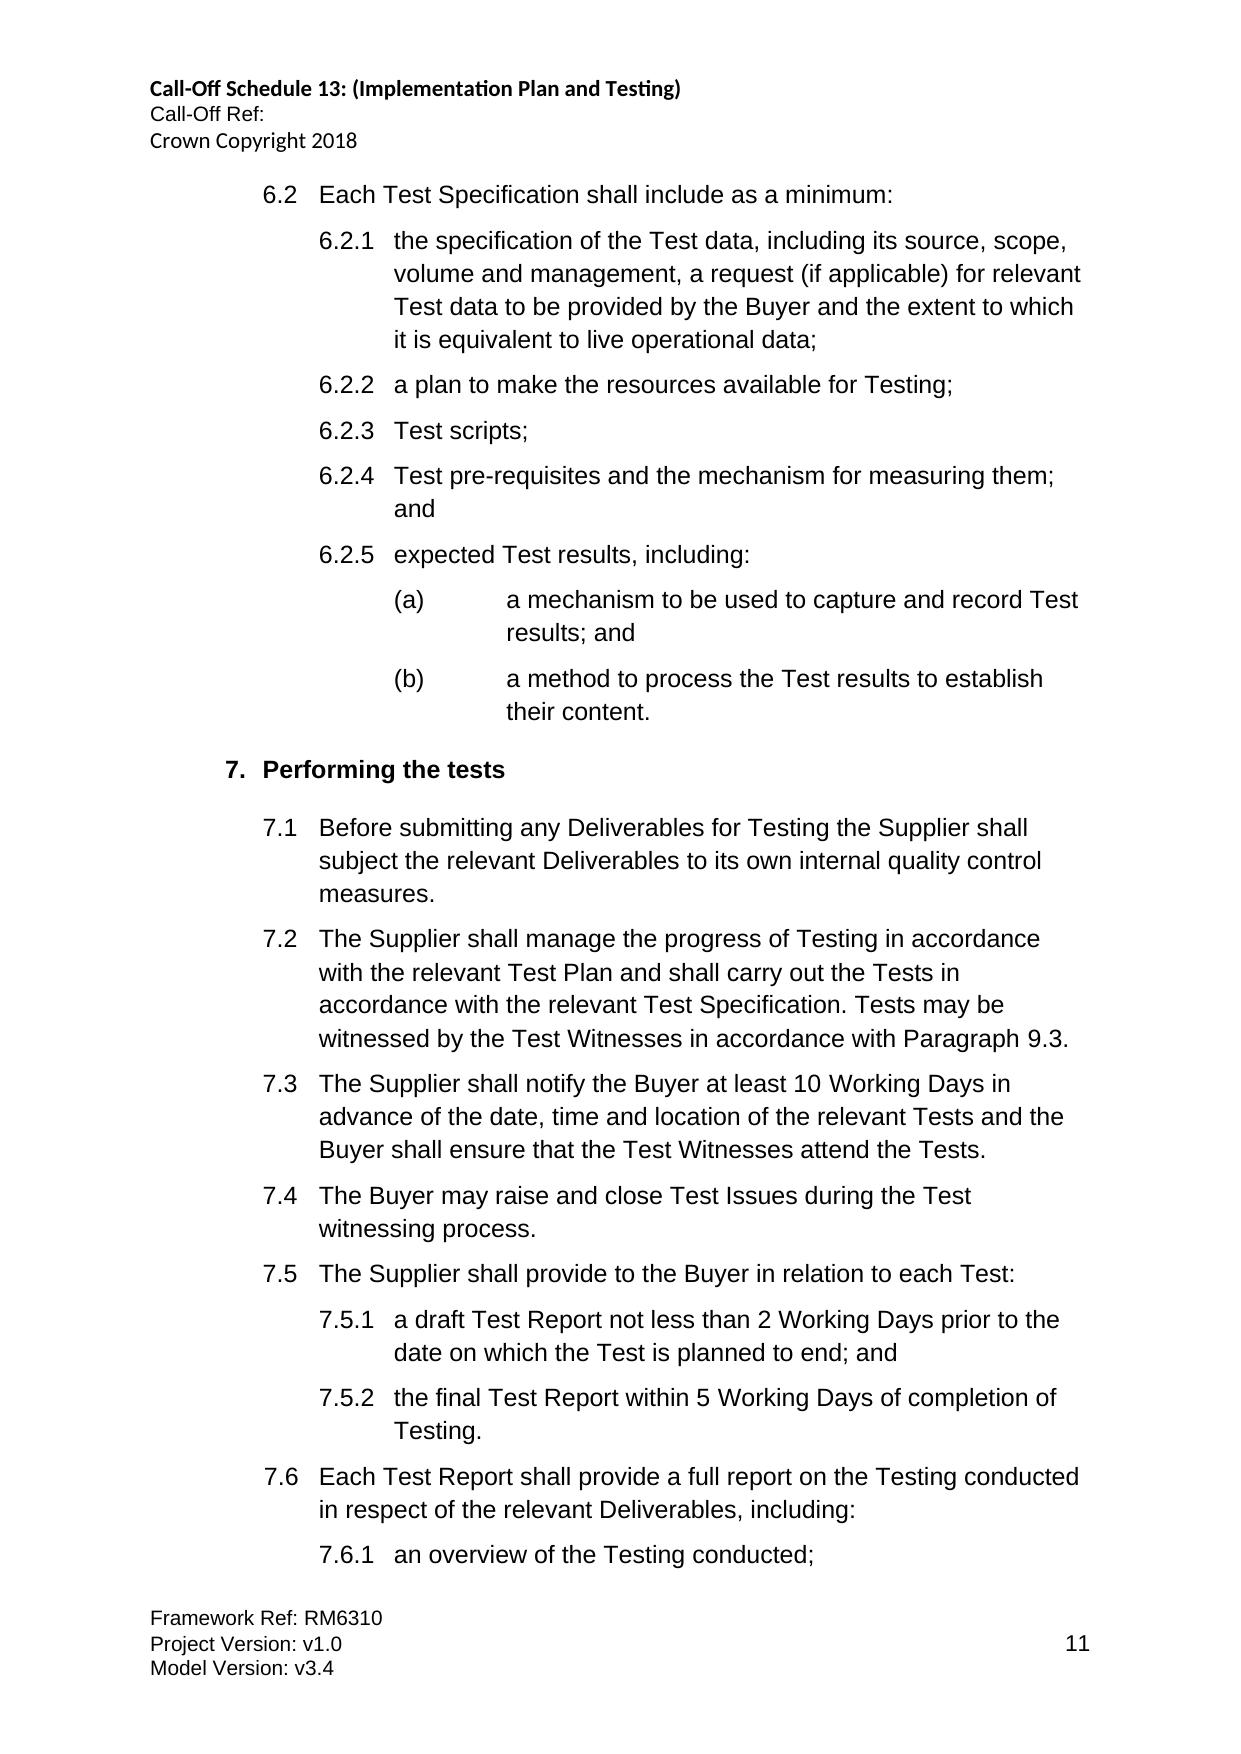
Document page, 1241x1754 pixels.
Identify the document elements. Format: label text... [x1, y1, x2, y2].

list The Supplier shall manage the progress of Testing in accordance with the relevant Test Plan and shall carry out the Tests in accordance with the relevant Test Specification. Tests may be witnessed by the Test Witnesses in accordance with Paragraph 9.3. [262, 924, 1090, 1052]
list an overview of the Testing conducted; [319, 1540, 1090, 1569]
list Each Test Specification shall include as a minimum: [262, 180, 1090, 209]
list expected Test results, including: [319, 540, 1090, 568]
list a method to process the Test results to establish their content. [394, 664, 1090, 726]
list Test pre-requisites and the mechanism for measuring them; and [319, 461, 1090, 523]
list Performing the tests [225, 755, 1090, 784]
list The Supplier shall provide to the Buyer in relation to each Test: [262, 1259, 1090, 1288]
list a draft Test Report not less than 2 Working Days prior to the date on which the Test is planned to end; and [319, 1305, 1090, 1366]
list a mechanism to be used to capture and record Test results; and [394, 585, 1090, 647]
list a plan to make the resources available for Testing; [319, 370, 1090, 399]
list the final Test Report within 5 Working Days of completion of Testing. [319, 1383, 1090, 1445]
list Test scripts; [319, 416, 1090, 444]
list the specification of the Test data, including its source, scope, volume and management, a request (if applicable) for relevant Test data to be provided by the Buyer and the extent to which it is equivalent to live operational data; [319, 226, 1090, 353]
list The Supplier shall notify the Buyer at least 10 Working Days in advance of the date, time and location of the relevant Tests and the Buyer shall ensure that the Test Witnesses attend the Tests. [262, 1069, 1090, 1164]
list The Buyer may raise and close Test Issues during the Test witnessing process. [262, 1181, 1090, 1242]
list Each Test Report shall provide a full report on the Testing conducted in respect of the relevant Deliverables, including: [264, 1462, 1090, 1523]
list Before submitting any Deliverables for Testing the Supplier shall subject the relevant Deliverables to its own internal quality control measures. [262, 813, 1090, 908]
